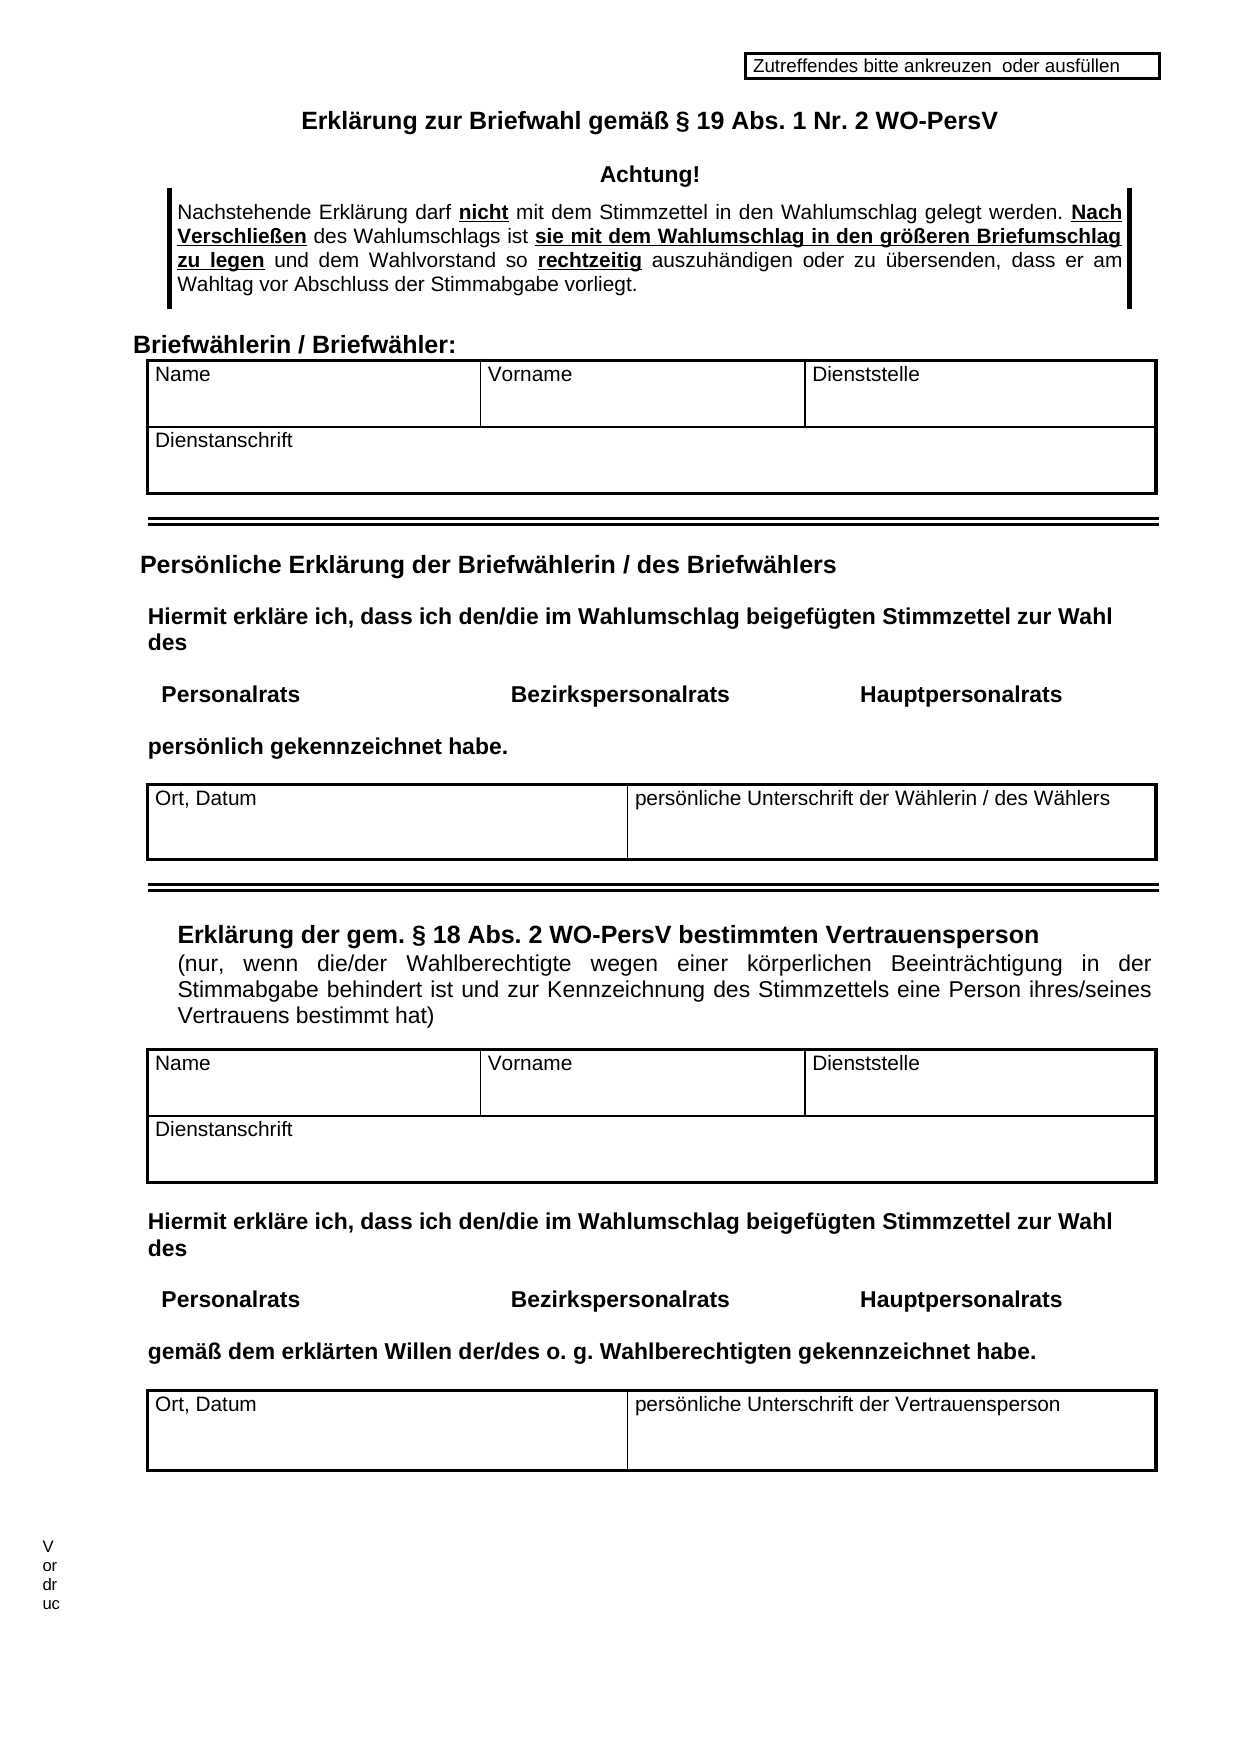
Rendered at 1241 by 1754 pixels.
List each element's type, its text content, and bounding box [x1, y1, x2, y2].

table_header Personalrats [148, 675, 497, 714]
table_cell Dienstanschrift [149, 1117, 480, 1181]
text persönlich gekennzeichnet habe. [148, 733, 1152, 759]
text Vordruck 8 [42, 1479, 61, 1614]
table_header Personalrats [148, 1280, 497, 1319]
table_header Dienststelle [806, 1051, 1154, 1115]
table_header Vorname [481, 1051, 804, 1115]
table_cell [805, 1117, 1154, 1181]
table_header Bezirkspersonalrats [497, 1280, 846, 1319]
table_cell Dienstanschrift [149, 428, 480, 492]
table_header Dienststelle [806, 362, 1154, 426]
table_header Ort, Datum [149, 786, 627, 858]
table_header Zutreffendes bitte ankreuzen oder ausfüllen [747, 55, 1158, 77]
table_header Nachstehende Erklärung darf nicht mit dem Stimmzettel in den Wahlumschlag gelegt werden. Nach Verschließen des Wahlumschlags ist sie mit dem Wahlumschlag in den größeren Briefumschlag zu legen und dem Wahlvorstand so rechtzeitig auszuhändigen oder zu übersenden, dass er am Wahltag vor Abschluss der Stimmabgabe vorliegt. [172, 188, 1127, 308]
table_header persönliche Unterschrift der Vertrauensperson [628, 1392, 1154, 1468]
text Hiermit erkläre ich, dass ich den/die im Wahlumschlag beigefügten Stimmzettel zur Wahl des [148, 1208, 1152, 1261]
text Briefwählerin / Briefwähler: [133, 330, 1152, 359]
table_header Bezirkspersonalrats [497, 675, 846, 714]
table_cell [480, 1117, 805, 1181]
text gemäß dem erklärten Willen der/des o. g. Wahlberechtigten gekennzeichnet habe. [148, 1338, 1152, 1365]
table_header Vorname [481, 362, 804, 426]
text (nur, wenn die/der Wahlberechtigte wegen einer körperlichen Beeinträchtigung in der Stimmabgabe behindert ist und zur Kennzeichnung des Stimmzettels eine Person ihres/seines Vertrauens bestimmt hat) [177, 950, 1152, 1029]
text Hiermit erkläre ich, dass ich den/die im Wahlumschlag beigefügten Stimmzettel zur Wahl des [148, 603, 1152, 655]
subtitle Persönliche Erklärung der Briefwählerin / des Briefwählers [133, 550, 1152, 579]
table_header Hauptpersonalrats [846, 675, 1196, 714]
table_cell [805, 428, 1154, 492]
table_header Name [149, 1051, 480, 1115]
table_cell [148, 858, 1159, 883]
text Achtung! [148, 161, 1152, 188]
text Erklärung zur Briefwahl gemäß § 19 Abs. 1 Nr. 2 WO-PersV [148, 106, 1152, 135]
table_header Hauptpersonalrats [846, 1280, 1196, 1319]
table_cell [480, 428, 805, 492]
table_cell [148, 492, 1159, 517]
table_header Ort, Datum [149, 1392, 627, 1468]
subtitle Erklärung der gem. § 18 Abs. 2 WO-PersV bestimmten Vertrauensperson [133, 916, 1152, 950]
table_header Name [149, 362, 480, 426]
table_header persönliche Unterschrift der Wählerin / des Wählers [628, 786, 1154, 858]
